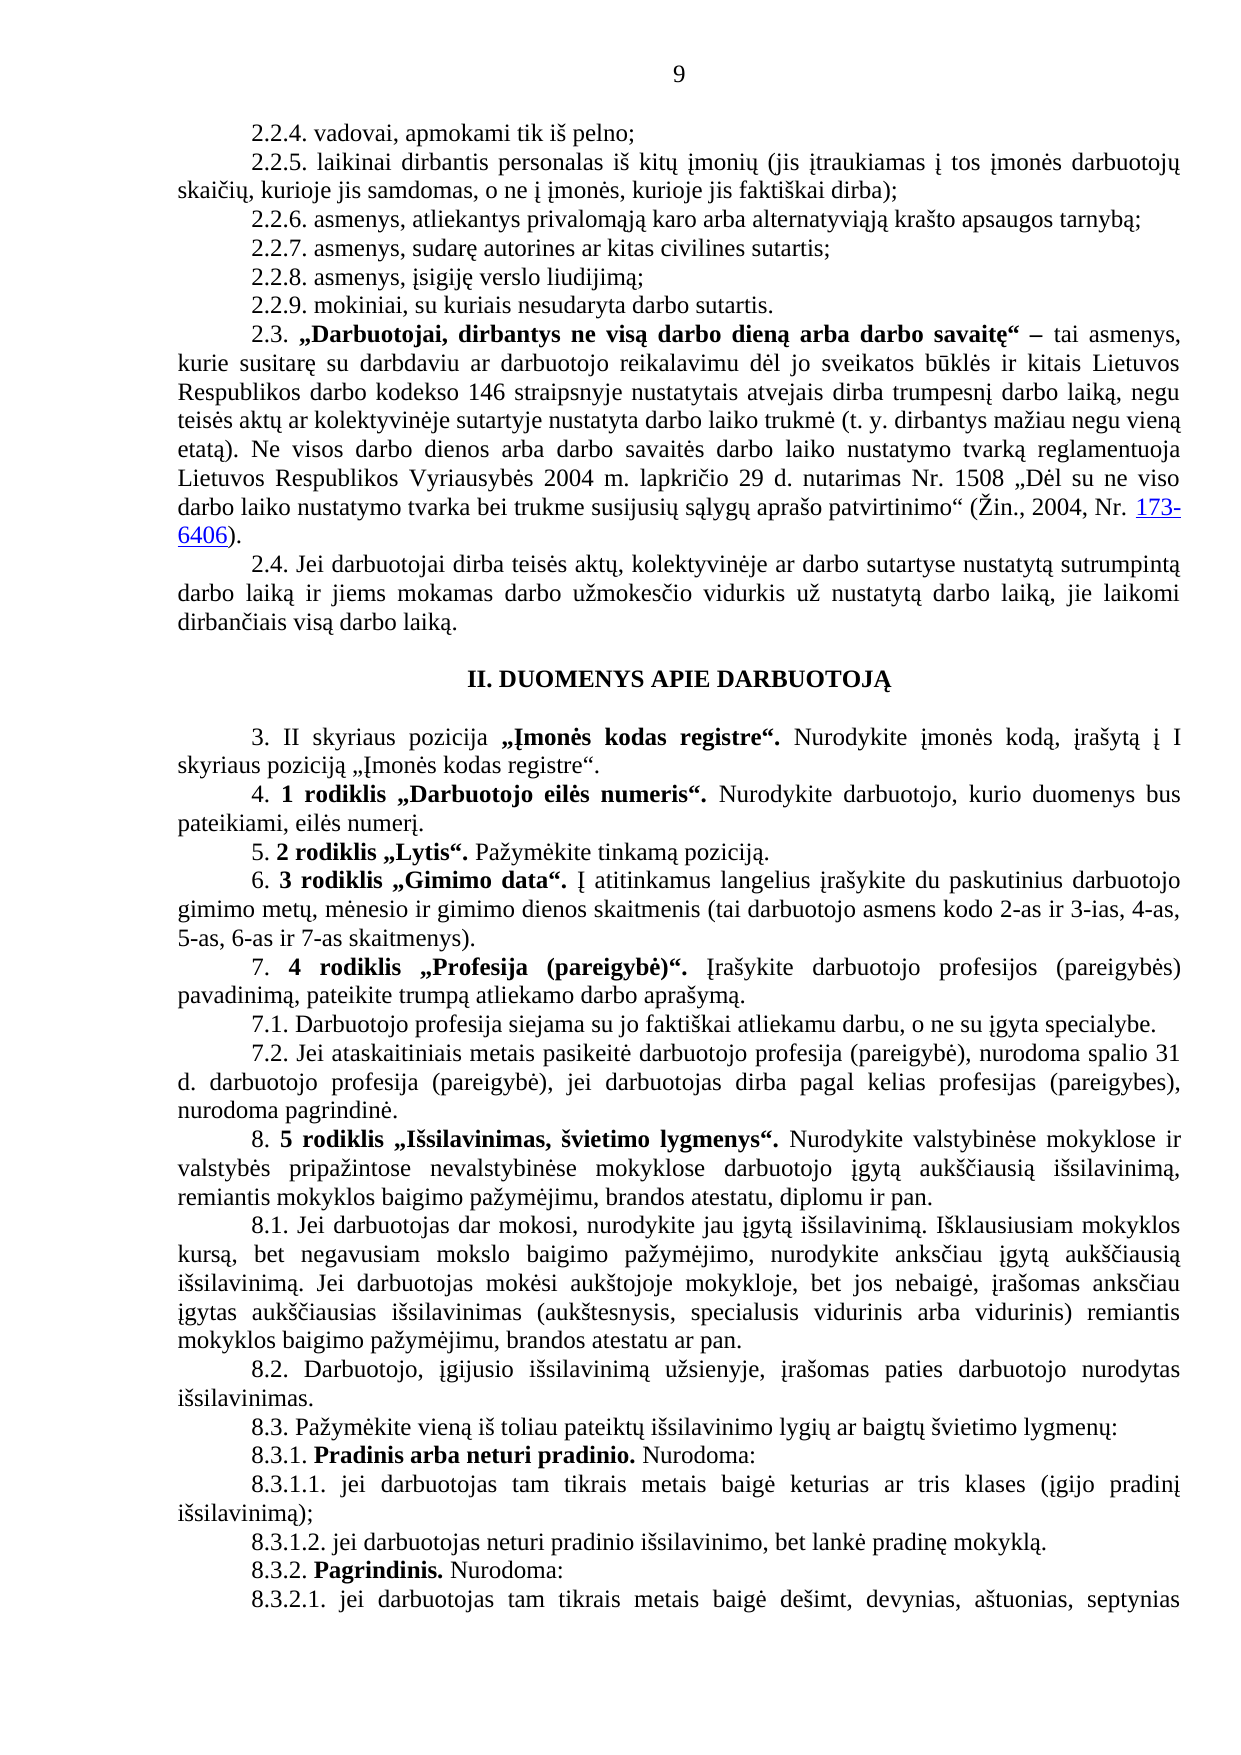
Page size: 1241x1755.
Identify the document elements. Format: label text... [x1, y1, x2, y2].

text 2.2.6. asmenys, atliekantys privalomąją karo arba alternatyviąją krašto apsaugos tarnybą; [177, 204, 1181, 233]
text 2.3. „Darbuotojai, dirbantys ne visą darbo dieną arba darbo savaitę“ – tai asmenys, kurie susitarę su darbdaviu ar darbuotojo reikalavimu dėl jo sveikatos būklės ir kitais Lietuvos Respublikos darbo kodekso 146 straipsnyje nustatytais atvejais dirba trumpesnį darbo laiką, negu teisės aktų ar kolektyvinėje sutartyje nustatyta darbo laiko trukmė (t. y. dirbantys mažiau negu vieną etatą). Ne visos darbo dienos arba darbo savaitės darbo laiko nustatymo tvarką reglamentuoja Lietuvos Respublikos Vyriausybės 2004 m. lapkričio 29 d. nutarimas Nr. 1508 „Dėl su ne viso darbo laiko nustatymo tvarka bei trukme susijusių sąlygų aprašo patvirtinimo“ (Žin., 2004, Nr. 173-6406). [177, 319, 1181, 549]
text 8.3.1. Pradinis arba neturi pradinio. Nurodoma: [177, 1441, 1181, 1469]
text 8.3. Pažymėkite vieną iš toliau pateiktų išsilavinimo lygių ar baigtų švietimo lygmenų: [177, 1412, 1181, 1441]
text 8.1. Jei darbuotojas dar mokosi, nurodykite jau įgytą išsilavinimą. Išklausiusiam mokyklos kursą, bet negavusiam mokslo baigimo pažymėjimo, nurodykite anksčiau įgytą aukščiausią išsilavinimą. Jei darbuotojas mokėsi aukštojoje mokykloje, bet jos nebaigė, įrašomas anksčiau įgytas aukščiausias išsilavinimas (aukštesnysis, specialusis vidurinis arba vidurinis) remiantis mokyklos baigimo pažymėjimu, brandos atestatu ar pan. [177, 1211, 1181, 1354]
text 7.1. Darbuotojo profesija siejama su jo faktiškai atliekamu darbu, o ne su įgyta specialybe. [177, 1009, 1181, 1038]
text 7. 4 rodiklis „Profesija (pareigybė)“. Įrašykite darbuotojo profesijos (pareigybės) pavadinimą, pateikite trumpą atliekamo darbo aprašymą. [177, 952, 1181, 1009]
text 3. II skyriaus pozicija „Įmonės kodas registre“. Nurodykite įmonės kodą, įrašytą į I skyriaus poziciją „Įmonės kodas registre“. [177, 722, 1181, 779]
text 8.3.1.2. jei darbuotojas neturi pradinio išsilavinimo, bet lankė pradinę mokyklą. [177, 1527, 1181, 1556]
text 6. 3 rodiklis „Gimimo data“. Į atitinkamus langelius įrašykite du paskutinius darbuotojo gimimo metų, mėnesio ir gimimo dienos skaitmenis (tai darbuotojo asmens kodo 2-as ir 3-ias, 4-as, 5-as, 6-as ir 7-as skaitmenys). [177, 866, 1181, 952]
text 2.2.9. mokiniai, su kuriais nesudaryta darbo sutartis. [177, 291, 1181, 319]
text 8.3.1.1. jei darbuotojas tam tikrais metais baigė keturias ar tris klases (įgijo pradinį išsilavinimą); [177, 1469, 1181, 1527]
text 2.2.4. vadovai, apmokami tik iš pelno; [177, 118, 1181, 147]
text II. DUOMENYS APIE DARBUOTOJĄ [177, 664, 1181, 693]
text 2.2.5. laikinai dirbantis personalas iš kitų įmonių (jis įtraukiamas į tos įmonės darbuotojų skaičių, kurioje jis samdomas, o ne į įmonės, kurioje jis faktiškai dirba); [177, 147, 1181, 204]
text 2.2.8. asmenys, įsigiję verslo liudijimą; [177, 262, 1181, 291]
text 8.3.2.1. jei darbuotojas tam tikrais metais baigė dešimt, devynias, aštuonias, septynias [177, 1584, 1181, 1613]
text 2.2.7. asmenys, sudarę autorines ar kitas civilines sutartis; [177, 233, 1181, 262]
text 8. 5 rodiklis „Išsilavinimas, švietimo lygmenys“. Nurodykite valstybinėse mokyklose ir valstybės pripažintose nevalstybinėse mokyklose darbuotojo įgytą aukščiausią išsilavinimą, remiantis mokyklos baigimo pažymėjimu, brandos atestatu, diplomu ir pan. [177, 1124, 1181, 1211]
text 8.2. Darbuotojo, įgijusio išsilavinimą užsienyje, įrašomas paties darbuotojo nurodytas išsilavinimas. [177, 1354, 1181, 1412]
text 4. 1 rodiklis „Darbuotojo eilės numeris“. Nurodykite darbuotojo, kurio duomenys bus pateikiami, eilės numerį. [177, 779, 1181, 837]
text 5. 2 rodiklis „Lytis“. Pažymėkite tinkamą poziciją. [177, 837, 1181, 866]
text 7.2. Jei ataskaitiniais metais pasikeitė darbuotojo profesija (pareigybė), nurodoma spalio 31 d. darbuotojo profesija (pareigybė), jei darbuotojas dirba pagal kelias profesijas (pareigybes), nurodoma pagrindinė. [177, 1038, 1181, 1124]
text 8.3.2. Pagrindinis. Nurodoma: [177, 1556, 1181, 1584]
text 2.4. Jei darbuotojai dirba teisės aktų, kolektyvinėje ar darbo sutartyse nustatytą sutrumpintą darbo laiką ir jiems mokamas darbo užmokesčio vidurkis už nustatytą darbo laiką, jie laikomi dirbančiais visą darbo laiką. [177, 549, 1181, 636]
